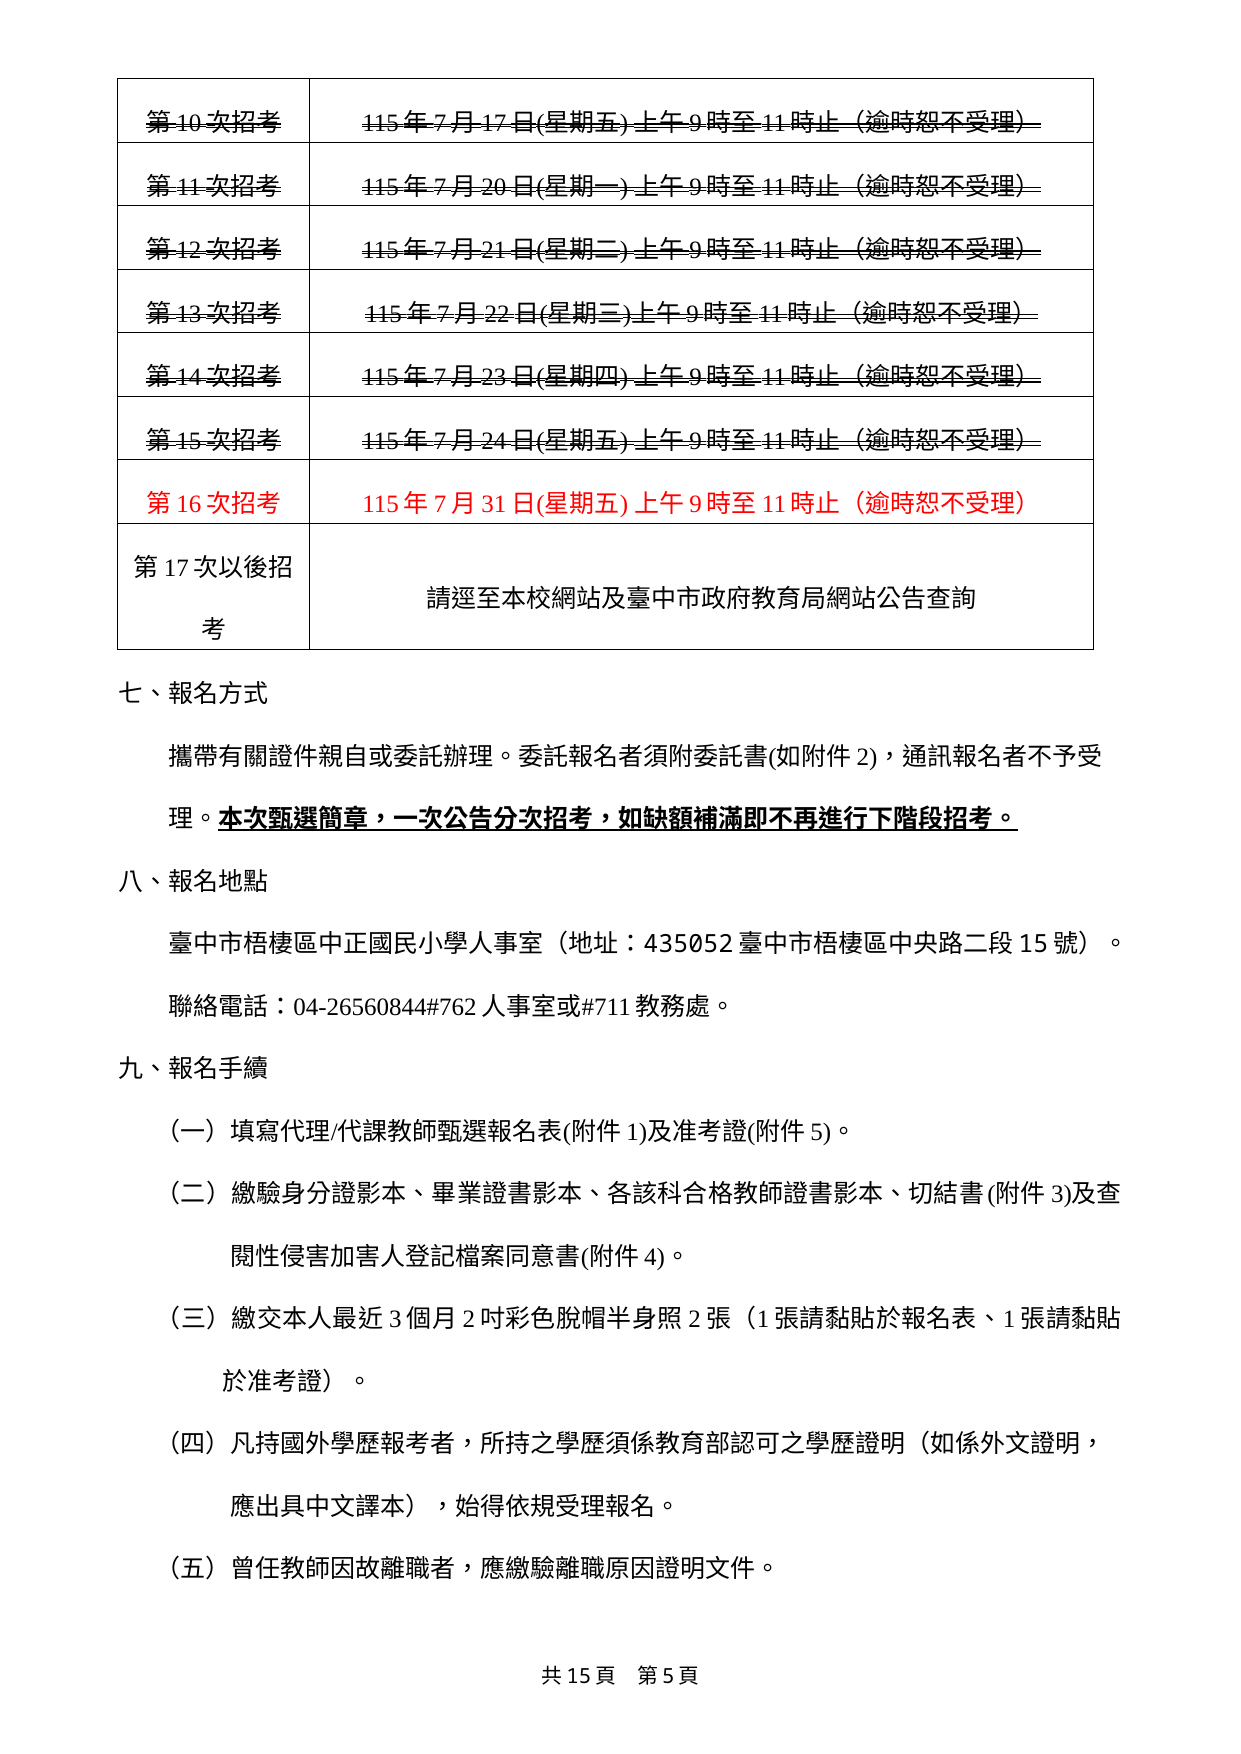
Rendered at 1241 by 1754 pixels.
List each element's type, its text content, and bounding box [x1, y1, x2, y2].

table_cell 第17次以後招考 [118, 524, 309, 649]
table_cell 第10次招考 [118, 79, 309, 142]
table_cell 115年7月31日(星期五) 上午9時至11時止（逾時恕不受理） [310, 460, 1093, 523]
table_cell 115年7月17日(星期五) 上午9時至11時止（逾時恕不受理） [310, 79, 1093, 142]
text （五）曾任教師因故離職者，應繳驗離職原因證明文件。 [156, 1525, 1122, 1587]
table_cell 115年7月23日(星期四) 上午9時至11時止（逾時恕不受理） [310, 333, 1093, 396]
text 九、報名手續 [118, 1025, 1122, 1087]
table_cell 第14次招考 [118, 333, 309, 396]
table_cell 第13次招考 [118, 270, 309, 332]
table_cell 第12次招考 [118, 206, 309, 269]
text （四）凡持國外學歷報考者，所持之學歷須係教育部認可之學歷證明（如係外文證明，應出具中文譯本），始得依規受理報名。 [156, 1400, 1122, 1525]
table_cell 第11次招考 [118, 143, 309, 205]
table_cell 第16次招考 [118, 460, 309, 523]
text 八、報名地點 臺中市梧棲區中正國民小學人事室（地址：435052臺中市梧棲區中央路二段15號）。 [118, 837, 1122, 962]
table_cell 115年7月22日(星期三)上午9時至11時止（逾時恕不受理） [310, 270, 1093, 332]
text （三）繳交本人最近3個月2吋彩色脫帽半身照2張（1張請黏貼於報名表、1張請黏貼於准考證）。 [156, 1275, 1122, 1400]
table_cell 115年7月20日(星期一) 上午9時至11時止（逾時恕不受理） [310, 143, 1093, 205]
text （二）繳驗身分證影本、畢業證書影本、各該科合格教師證書影本、切結書(附件3)及查閱性侵害加害人登記檔案同意書(附件4)。 [156, 1150, 1122, 1275]
table_cell 115年7月24日(星期五) 上午9時至11時止（逾時恕不受理） [310, 397, 1093, 459]
table_cell 第15次招考 [118, 397, 309, 459]
table_cell 請逕至本校網站及臺中市政府教育局網站公告查詢 [310, 524, 1093, 649]
text 七、報名方式 攜帶有關證件親自或委託辦理。委託報名者須附委託書(如附件2)，通訊報名者不予受理。本次甄選簡章，一次公告分次招考，如缺額補滿即不再進行下階段招考。 [118, 650, 1122, 837]
table_cell 115年7月21日(星期二) 上午9時至11時止（逾時恕不受理） [310, 206, 1093, 269]
text （一）填寫代理/代課教師甄選報名表(附件1)及准考證(附件5)。 [118, 1087, 1122, 1150]
text 聯絡電話：04-26560844#762人事室或#711教務處。 [168, 962, 1122, 1025]
